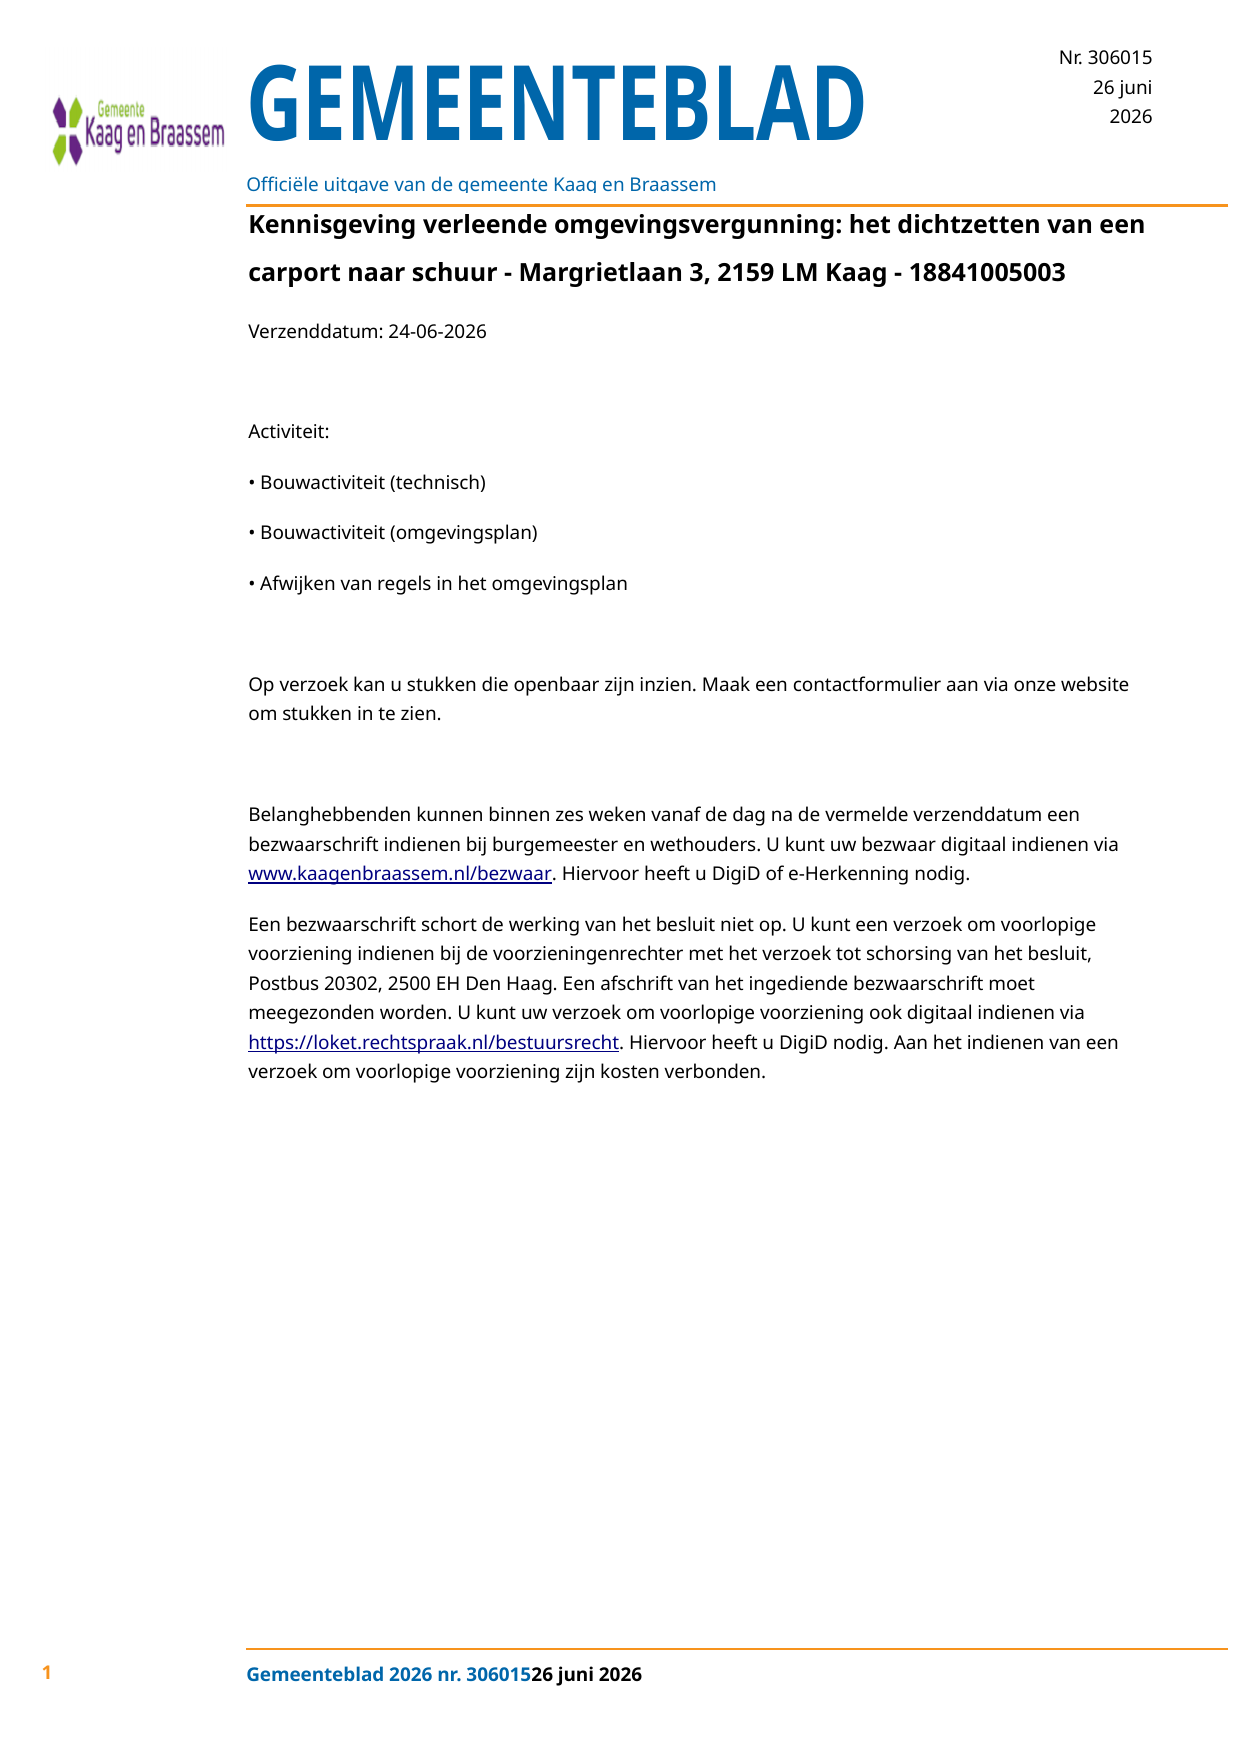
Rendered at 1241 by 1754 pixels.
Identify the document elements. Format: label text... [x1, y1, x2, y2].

text Verzenddatum: 24-06-2026 [248, 318, 1152, 344]
text Belanghebbenden kunnen binnen zes weken vanaf de dag na de vermelde verzenddatum een bezwaarschrift indienen bij burgemeester en wethouders. U kunt uw bezwaar digitaal indienen via www.kaagenbraassem.nl/bezwaar. Hiervoor heeft u DigiD of e-Herkenning nodig. [248, 801, 1152, 886]
text Activiteit: [248, 419, 1152, 444]
text Op verzoek kan u stukken die openbaar zijn inzien. Maak een contactformulier aan via onze website om stukken in te zien. [248, 671, 1152, 726]
text Kennisgeving verleende omgevingsvergunning: het dichtzetten van een carport naar schuur - Margrietlaan 3, 2159 LM Kaag - 18841005003 [248, 207, 1152, 288]
text • Afwijken van regels in het omgevingsplan [248, 570, 1152, 596]
text • Bouwactiviteit (technisch) [248, 469, 1152, 495]
text Een bezwaarschrift schort de werking van het besluit niet op. U kunt een verzoek om voorlopige voorziening indienen bij de voorzieningenrechter met het verzoek tot schorsing van het besluit, Postbus 20302, 2500 EH Den Haag. Een afschrift van het ingediende bezwaarschrift moet meegezonden worden. U kunt uw verzoek om voorlopige voorziening ook digitaal indienen via https://loket.rechtspraak.nl/bestuursrecht. Hiervoor heeft u DigiD nodig. Aan het indienen van een verzoek om voorlopige voorziening zijn kosten verbonden. [248, 911, 1152, 1084]
picture [41, 47, 231, 172]
text • Bouwactiviteit (omgevingsplan) [248, 519, 1152, 545]
